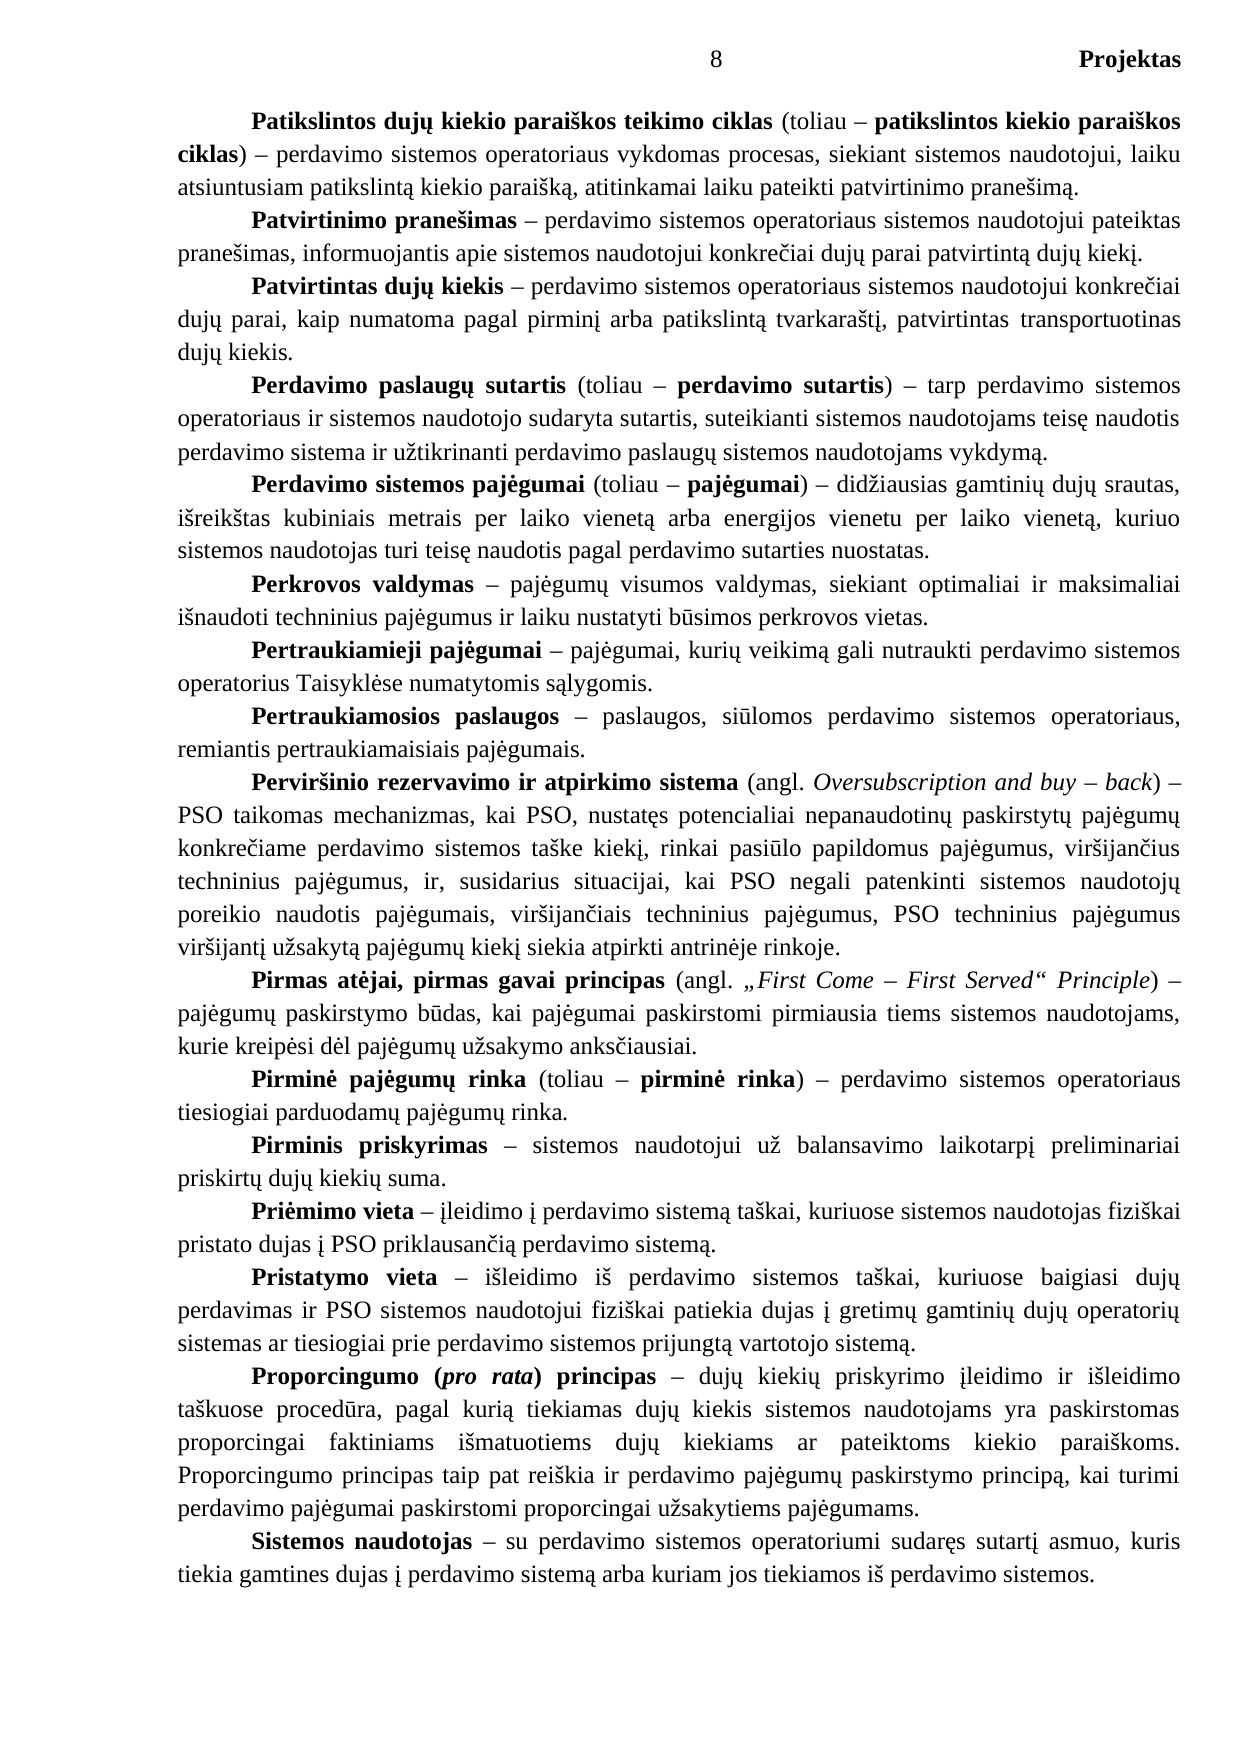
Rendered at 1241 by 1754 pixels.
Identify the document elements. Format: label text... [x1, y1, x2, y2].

text Patvirtinimo pranešimas – perdavimo sistemos operatoriaus sistemos naudotojui pateiktas pranešimas, informuojantis apie sistemos naudotojui konkrečiai dujų parai patvirtintą dujų kiekį. [177, 205, 1181, 267]
text Pirminė pajėgumų rinka (toliau – pirminė rinka) – perdavimo sistemos operatoriaus tiesiogiai parduodamų pajėgumų rinka. [177, 1064, 1181, 1126]
text Patikslintos dujų kiekio paraiškos teikimo ciklas (toliau – patikslintos kiekio paraiškos ciklas) – perdavimo sistemos operatoriaus vykdomas procesas, siekiant sistemos naudotojui, laiku atsiuntusiam patikslintą kiekio paraišką, atitinkamai laiku pateikti patvirtinimo pranešimą. [177, 106, 1181, 201]
text Priėmimo vieta – įleidimo į perdavimo sistemą taškai, kuriuose sistemos naudotojas fiziškai pristato dujas į PSO priklausančią perdavimo sistemą. [177, 1196, 1181, 1258]
text Sistemos naudotojas – su perdavimo sistemos operatoriumi sudaręs sutartį asmuo, kuris tiekia gamtines dujas į perdavimo sistemą arba kuriam jos tiekiamos iš perdavimo sistemos. [177, 1526, 1181, 1588]
text Pirmas atėjai, pirmas gavai principas (angl. „First Come – First Served“ Principle) – pajėgumų paskirstymo būdas, kai pajėgumai paskirstomi pirmiausia tiems sistemos naudotojams, kurie kreipėsi dėl pajėgumų užsakymo anksčiausiai. [177, 965, 1181, 1060]
text Proporcingumo (pro rata) principas – dujų kiekių priskyrimo įleidimo ir išleidimo taškuose procedūra, pagal kurią tiekiamas dujų kiekis sistemos naudotojams yra paskirstomas proporcingai faktiniams išmatuotiems dujų kiekiams ar pateiktoms kiekio paraiškoms. Proporcingumo principas taip pat reiškia ir perdavimo pajėgumų paskirstymo principą, kai turimi perdavimo pajėgumai paskirstomi proporcingai užsakytiems pajėgumams. [177, 1361, 1181, 1522]
text Pristatymo vieta – išleidimo iš perdavimo sistemos taškai, kuriuose baigiasi dujų perdavimas ir PSO sistemos naudotojui fiziškai patiekia dujas į gretimų gamtinių dujų operatorių sistemas ar tiesiogiai prie perdavimo sistemos prijungtą vartotojo sistemą. [177, 1262, 1181, 1357]
text Patvirtintas dujų kiekis – perdavimo sistemos operatoriaus sistemos naudotojui konkrečiai dujų parai, kaip numatoma pagal pirminį arba patikslintą tvarkaraštį, patvirtintas transportuotinas dujų kiekis. [177, 271, 1181, 366]
text Perkrovos valdymas – pajėgumų visumos valdymas, siekiant optimaliai ir maksimaliai išnaudoti techninius pajėgumus ir laiku nustatyti būsimos perkrovos vietas. [177, 569, 1181, 630]
text Pertraukiamieji pajėgumai – pajėgumai, kurių veikimą gali nutraukti perdavimo sistemos operatorius Taisyklėse numatytomis sąlygomis. [177, 635, 1181, 696]
text Perviršinio rezervavimo ir atpirkimo sistema (angl. Oversubscription and buy – back) – PSO taikomas mechanizmas, kai PSO, nustatęs potencialiai nepanaudotinų paskirstytų pajėgumų konkrečiame perdavimo sistemos taške kiekį, rinkai pasiūlo papildomus pajėgumus, viršijančius techninius pajėgumus, ir, susidarius situacijai, kai PSO negali patenkinti sistemos naudotojų poreikio naudotis pajėgumais, viršijančiais techninius pajėgumus, PSO techninius pajėgumus viršijantį užsakytą pajėgumų kiekį siekia atpirkti antrinėje rinkoje. [177, 767, 1181, 961]
text Pirminis priskyrimas – sistemos naudotojui už balansavimo laikotarpį preliminariai priskirtų dujų kiekių suma. [177, 1130, 1181, 1192]
text Pertraukiamosios paslaugos – paslaugos, siūlomos perdavimo sistemos operatoriaus, remiantis pertraukiamaisiais pajėgumais. [177, 701, 1181, 762]
text Perdavimo paslaugų sutartis (toliau – perdavimo sutartis) – tarp perdavimo sistemos operatoriaus ir sistemos naudotojo sudaryta sutartis, suteikianti sistemos naudotojams teisę naudotis perdavimo sistema ir užtikrinanti perdavimo paslaugų sistemos naudotojams vykdymą. [177, 371, 1181, 465]
text Perdavimo sistemos pajėgumai (toliau – pajėgumai) – didžiausias gamtinių dujų srautas, išreikštas kubiniais metrais per laiko vienetą arba energijos vienetu per laiko vienetą, kuriuo sistemos naudotojas turi teisę naudotis pagal perdavimo sutarties nuostatas. [177, 469, 1181, 564]
